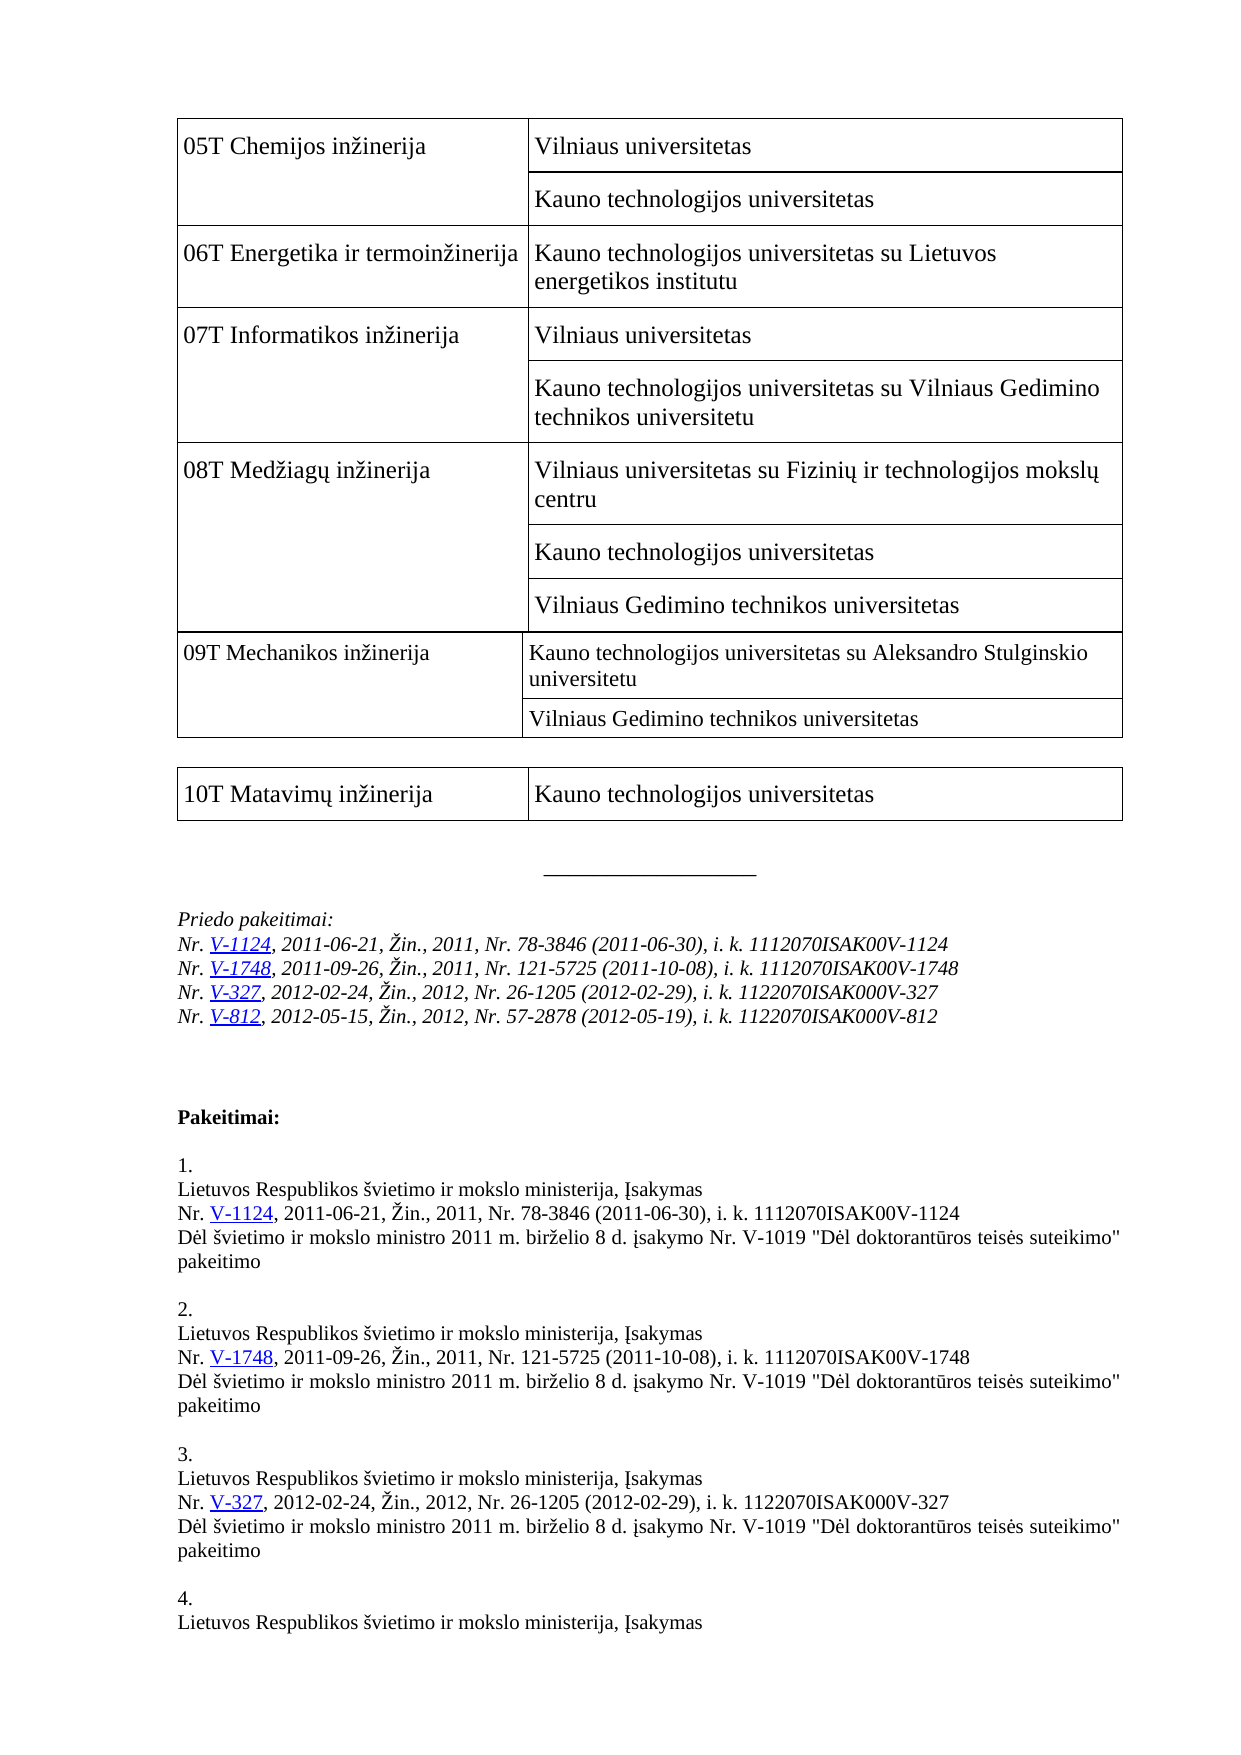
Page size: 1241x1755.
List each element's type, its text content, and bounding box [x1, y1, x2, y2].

table_header Kauno technologijos universitetas [529, 768, 1122, 820]
table_cell Kauno technologijos universitetas su Lietuvos energetikos institutu [529, 226, 1122, 307]
table_cell 05T Chemijos inžinerija [178, 119, 528, 225]
text Lietuvos Respublikos švietimo ir mokslo ministerija, Įsakymas [177, 1177, 1122, 1201]
text 3. [177, 1441, 1122, 1466]
table_cell Vilniaus Gedimino technikos universitetas [523, 699, 1122, 737]
table_cell Vilniaus universitetas [529, 308, 1122, 360]
table_cell Kauno technologijos universitetas su Vilniaus Gedimino technikos universitetu [529, 361, 1122, 442]
text Nr. V-1124, 2011-06-21, Žin., 2011, Nr. 78-3846 (2011-06-30), i. k. 1112070ISAK00V-1124 [177, 1201, 1122, 1225]
text Priedo pakeitimai: [177, 907, 1122, 931]
text Lietuvos Respublikos švietimo ir mokslo ministerija, Įsakymas [177, 1610, 1122, 1634]
text 2. [177, 1297, 1122, 1321]
table_cell Vilniaus Gedimino technikos universitetas [529, 579, 1122, 631]
text Dėl švietimo ir mokslo ministro 2011 m. birželio 8 d. įsakymo Nr. V-1019 "Dėl doktorantūros teisės suteikimo" pakeitimo [177, 1514, 1122, 1562]
text Dėl švietimo ir mokslo ministro 2011 m. birželio 8 d. įsakymo Nr. V-1019 "Dėl doktorantūros teisės suteikimo" pakeitimo [177, 1369, 1122, 1417]
text 4. [177, 1586, 1122, 1610]
text 1. [177, 1153, 1122, 1177]
text Pakeitimai: [177, 1104, 1122, 1129]
text Nr. V-812, 2012-05-15, Žin., 2012, Nr. 57-2878 (2012-05-19), i. k. 1122070ISAK000V-812 [177, 1004, 1122, 1028]
table_header Kauno technologijos universitetas su Aleksandro Stulginskio universitetu [523, 633, 1122, 698]
table_header 09T Mechanikos inžinerija [178, 633, 522, 737]
table_cell 06T Energetika ir termoinžinerija [178, 226, 528, 307]
table_header 10T Matavimų inžinerija [178, 768, 528, 820]
text _________________ [177, 850, 1122, 879]
text Nr. V-1124, 2011-06-21, Žin., 2011, Nr. 78-3846 (2011-06-30), i. k. 1112070ISAK00V-1124 [177, 931, 1122, 956]
table_cell Vilniaus universitetas [529, 119, 1122, 171]
text Dėl švietimo ir mokslo ministro 2011 m. birželio 8 d. įsakymo Nr. V-1019 "Dėl doktorantūros teisės suteikimo" pakeitimo [177, 1225, 1122, 1273]
table_cell 08T Medžiagų inžinerija [178, 443, 528, 631]
table_cell Kauno technologijos universitetas [529, 525, 1122, 578]
text Lietuvos Respublikos švietimo ir mokslo ministerija, Įsakymas [177, 1321, 1122, 1345]
table_cell 07T Informatikos inžinerija [178, 308, 528, 442]
text Nr. V-327, 2012-02-24, Žin., 2012, Nr. 26-1205 (2012-02-29), i. k. 1122070ISAK000V-327 [177, 979, 1122, 1004]
text Nr. V-327, 2012-02-24, Žin., 2012, Nr. 26-1205 (2012-02-29), i. k. 1122070ISAK000V-327 [177, 1489, 1122, 1514]
text Nr. V-1748, 2011-09-26, Žin., 2011, Nr. 121-5725 (2011-10-08), i. k. 1112070ISAK00V-1748 [177, 1345, 1122, 1369]
text Nr. V-1748, 2011-09-26, Žin., 2011, Nr. 121-5725 (2011-10-08), i. k. 1112070ISAK00V-1748 [177, 956, 1122, 979]
text Lietuvos Respublikos švietimo ir mokslo ministerija, Įsakymas [177, 1466, 1122, 1489]
table_cell Kauno technologijos universitetas [529, 173, 1122, 225]
table_cell Vilniaus universitetas su Fizinių ir technologijos mokslų centru [529, 443, 1122, 524]
